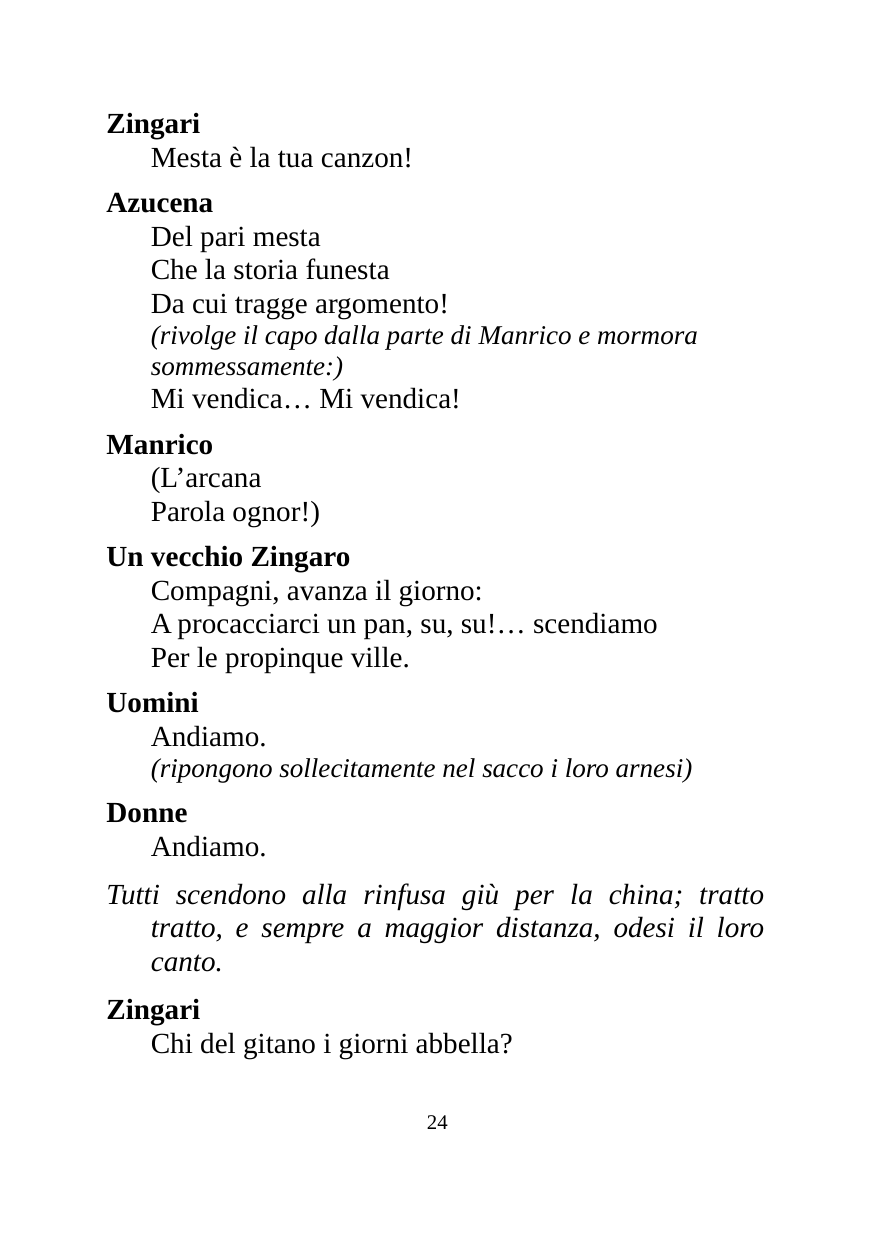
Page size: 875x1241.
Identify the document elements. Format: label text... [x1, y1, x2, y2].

text Compagni, avanza il giorno: A procacciarci un pan, su, su!… scendiamo Per le propinque ville. [151, 573, 768, 673]
text Del pari mesta Che la storia funesta Da cui tragge argomento! (rivolge il capo dalla parte di Manrico e mormora sommessamente:) Mi vendica… Mi vendica! [151, 219, 768, 415]
text Andiamo. [151, 829, 768, 862]
text Chi del gitano i giorni abbella? [151, 1026, 768, 1059]
text Un vecchio Zingaro [106, 539, 768, 573]
text Manrico [106, 427, 768, 460]
text Zingari [106, 992, 768, 1026]
text Zingari [106, 106, 768, 140]
text Uomini [106, 685, 768, 719]
text Mesta è la tua canzon! [151, 140, 768, 173]
text (L’arcana Parola ognor!) [151, 460, 768, 527]
text Andiamo. (ripongono sollecitamente nel sacco i loro arnesi) [151, 719, 768, 783]
text Azucena [106, 185, 768, 219]
text Donne [106, 795, 768, 829]
text Tutti scendono alla rinfusa giù per la china; tratto tratto, e sempre a maggior distanza, odesi il loro canto. [106, 877, 768, 978]
